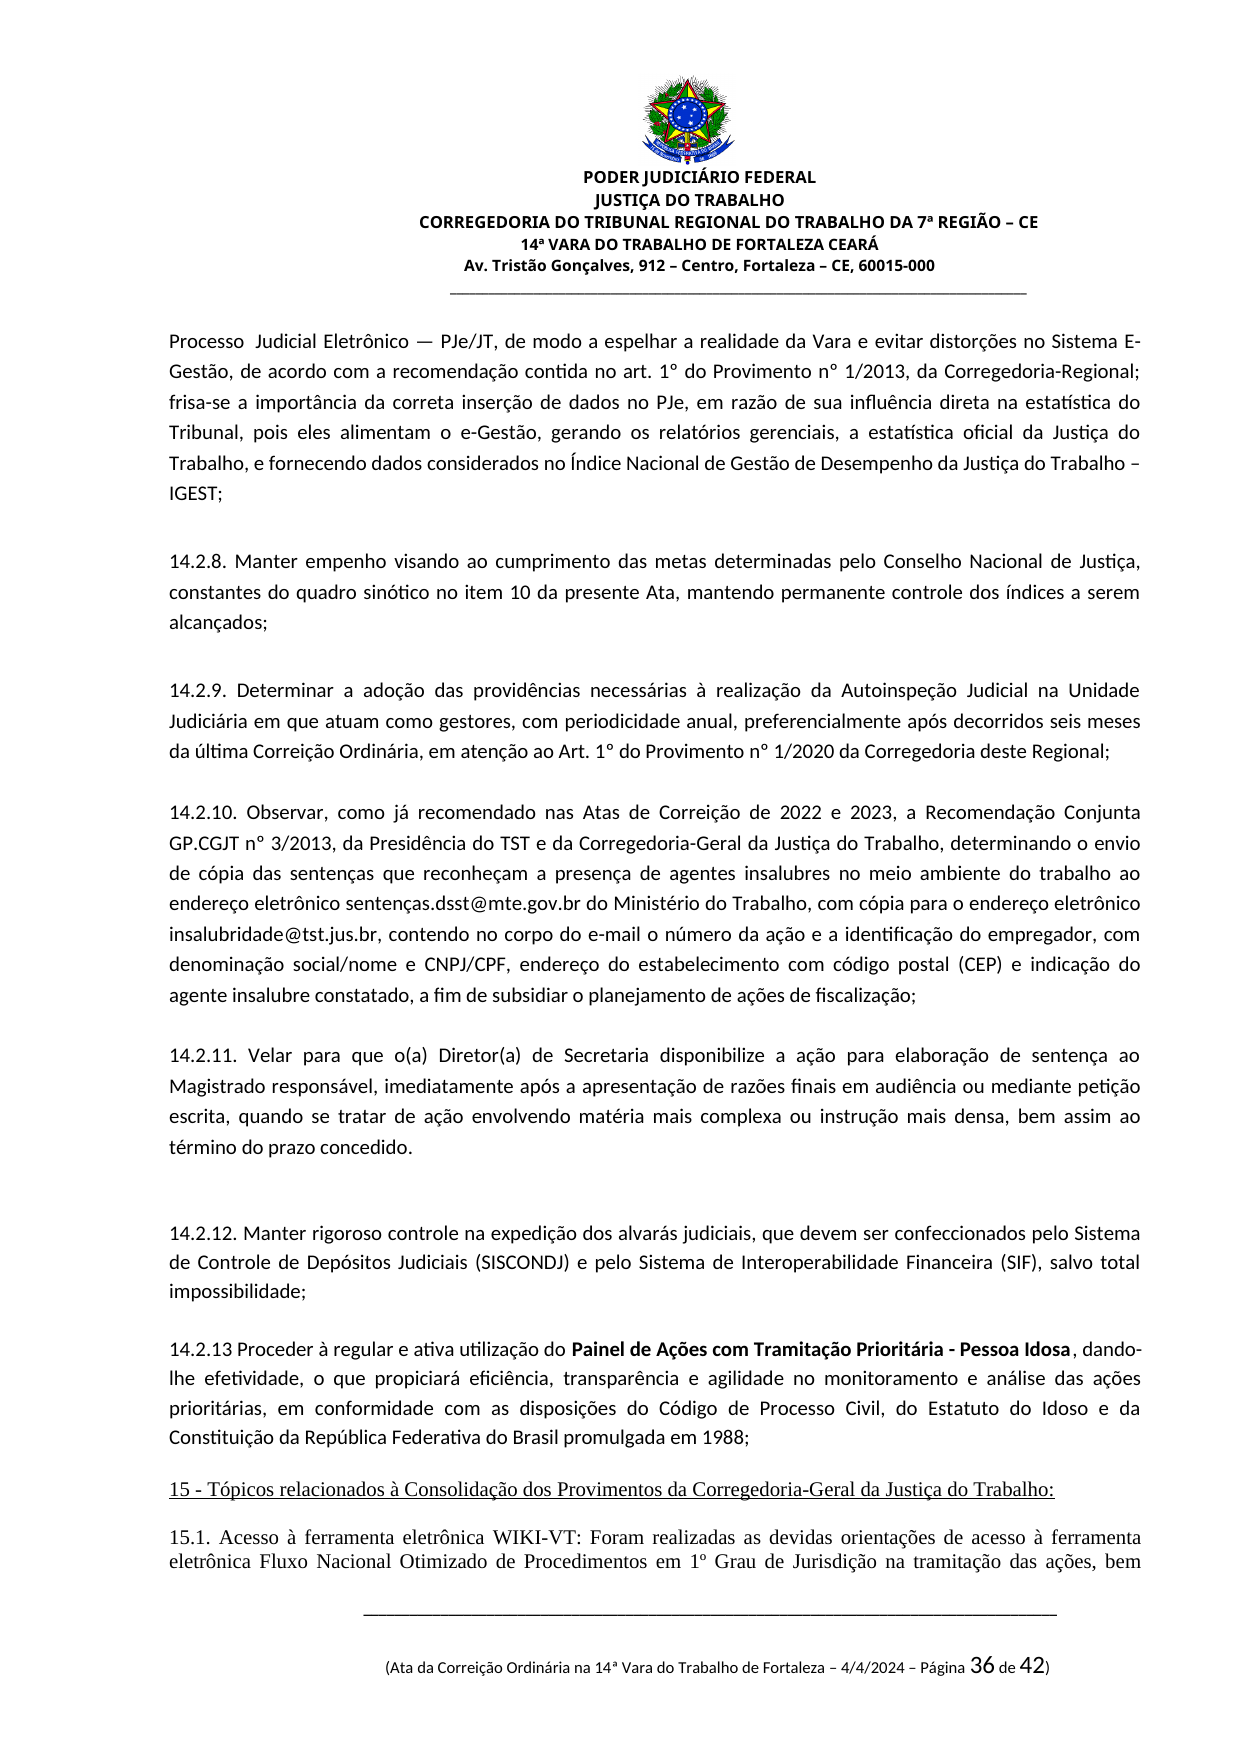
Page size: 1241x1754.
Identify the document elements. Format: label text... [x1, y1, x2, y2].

text 14.2.12. Manter rigoroso controle na expedição dos alvarás judiciais, que devem ser confeccionados pelo Sistema de Controle de Depósitos Judiciais (SISCONDJ) e pelo Sistema de Interoperabilidade Financeira (SIF), salvo total impossibilidade; [169, 1220, 1142, 1303]
text 14.2.13 Proceder à regular e ativa utilização do Painel de Ações com Tramitação Prioritária - Pessoa Idosa, dando-lhe efetividade, o que propiciará eficiência, transparência e agilidade no monitoramento e análise das ações prioritárias, em conformidade com as disposições do Código de Processo Civil, do Estatuto do Idoso e da Constituição da República Federativa do Brasil promulgada em 1988; [169, 1336, 1142, 1449]
text 15.1. Acesso à ferramenta eletrônica WIKI-VT: Foram realizadas as devidas orientações de acesso à ferramenta eletrônica Fluxo Nacional Otimizado de Procedimentos em 1º Grau de Jurisdição na tramitação das ações, bem [169, 1525, 1142, 1573]
text 15 - Tópicos relacionados à Consolidação dos Provimentos da Corregedoria-Geral da Justiça do Trabalho: [169, 1477, 1142, 1501]
picture [637, 73, 737, 166]
text Processo Judicial Eletrônico — PJe/JT, de modo a espelhar a realidade da Vara e evitar distorções no Sistema E-Gestão, de acordo com a recomendação contida no art. 1º do Provimento nº 1/2013, da Corregedoria-Regional; frisa-se a importância da correta inserção de dados no PJe, em razão de sua influência direta na estatística do Tribunal, pois eles alimentam o e-Gestão, gerando os relatórios gerenciais, a estatística oficial da Justiça do Trabalho, e fornecendo dados considerados no Índice Nacional de Gestão de Desempenho da Justiça do Trabalho – IGEST; [169, 328, 1142, 506]
text 14.2.11. Velar para que o(a) Diretor(a) de Secretaria disponibilize a ação para elaboração de sentença ao Magistrado responsável, imediatamente após a apresentação de razões finais em audiência ou mediante petição escrita, quando se tratar de ação envolvendo matéria mais complexa ou instrução mais densa, bem assim ao término do prazo concedido. [169, 1043, 1142, 1159]
text 14.2.8. Manter empenho visando ao cumprimento das metas determinadas pelo Conselho Nacional de Justiça, constantes do quadro sinótico no item 10 da presente Ata, mantendo permanente controle dos índices a serem alcançados; [169, 548, 1142, 635]
text 14.2.9. Determinar a adoção das providências necessárias à realização da Autoinspeção Judicial na Unidade Judiciária em que atuam como gestores, com periodicidade anual, preferencialmente após decorridos seis meses da última Correição Ordinária, em atenção ao Art. 1º do Provimento nº 1/2020 da Corregedoria deste Regional; [169, 678, 1142, 764]
text 14.2.10. Observar, como já recomendado nas Atas de Correição de 2022 e 2023, a Recomendação Conjunta GP.CGJT nº 3/2013, da Presidência do TST e da Corregedoria-Geral da Justiça do Trabalho, determinando o envio de cópia das sentenças que reconheçam a presença de agentes insalubres no meio ambiente do trabalho ao endereço eletrônico sentenças.dsst@mte.gov.br do Ministério do Trabalho, com cópia para o endereço eletrônico insalubridade@tst.jus.br, contendo no corpo do e-mail o número da ação e a identificação do empregador, com denominação social/nome e CNPJ/CPF, endereço do estabelecimento com código postal (CEP) e indicação do agente insalubre constatado, a fim de subsidiar o planejamento de ações de fiscalização; [169, 799, 1142, 1007]
